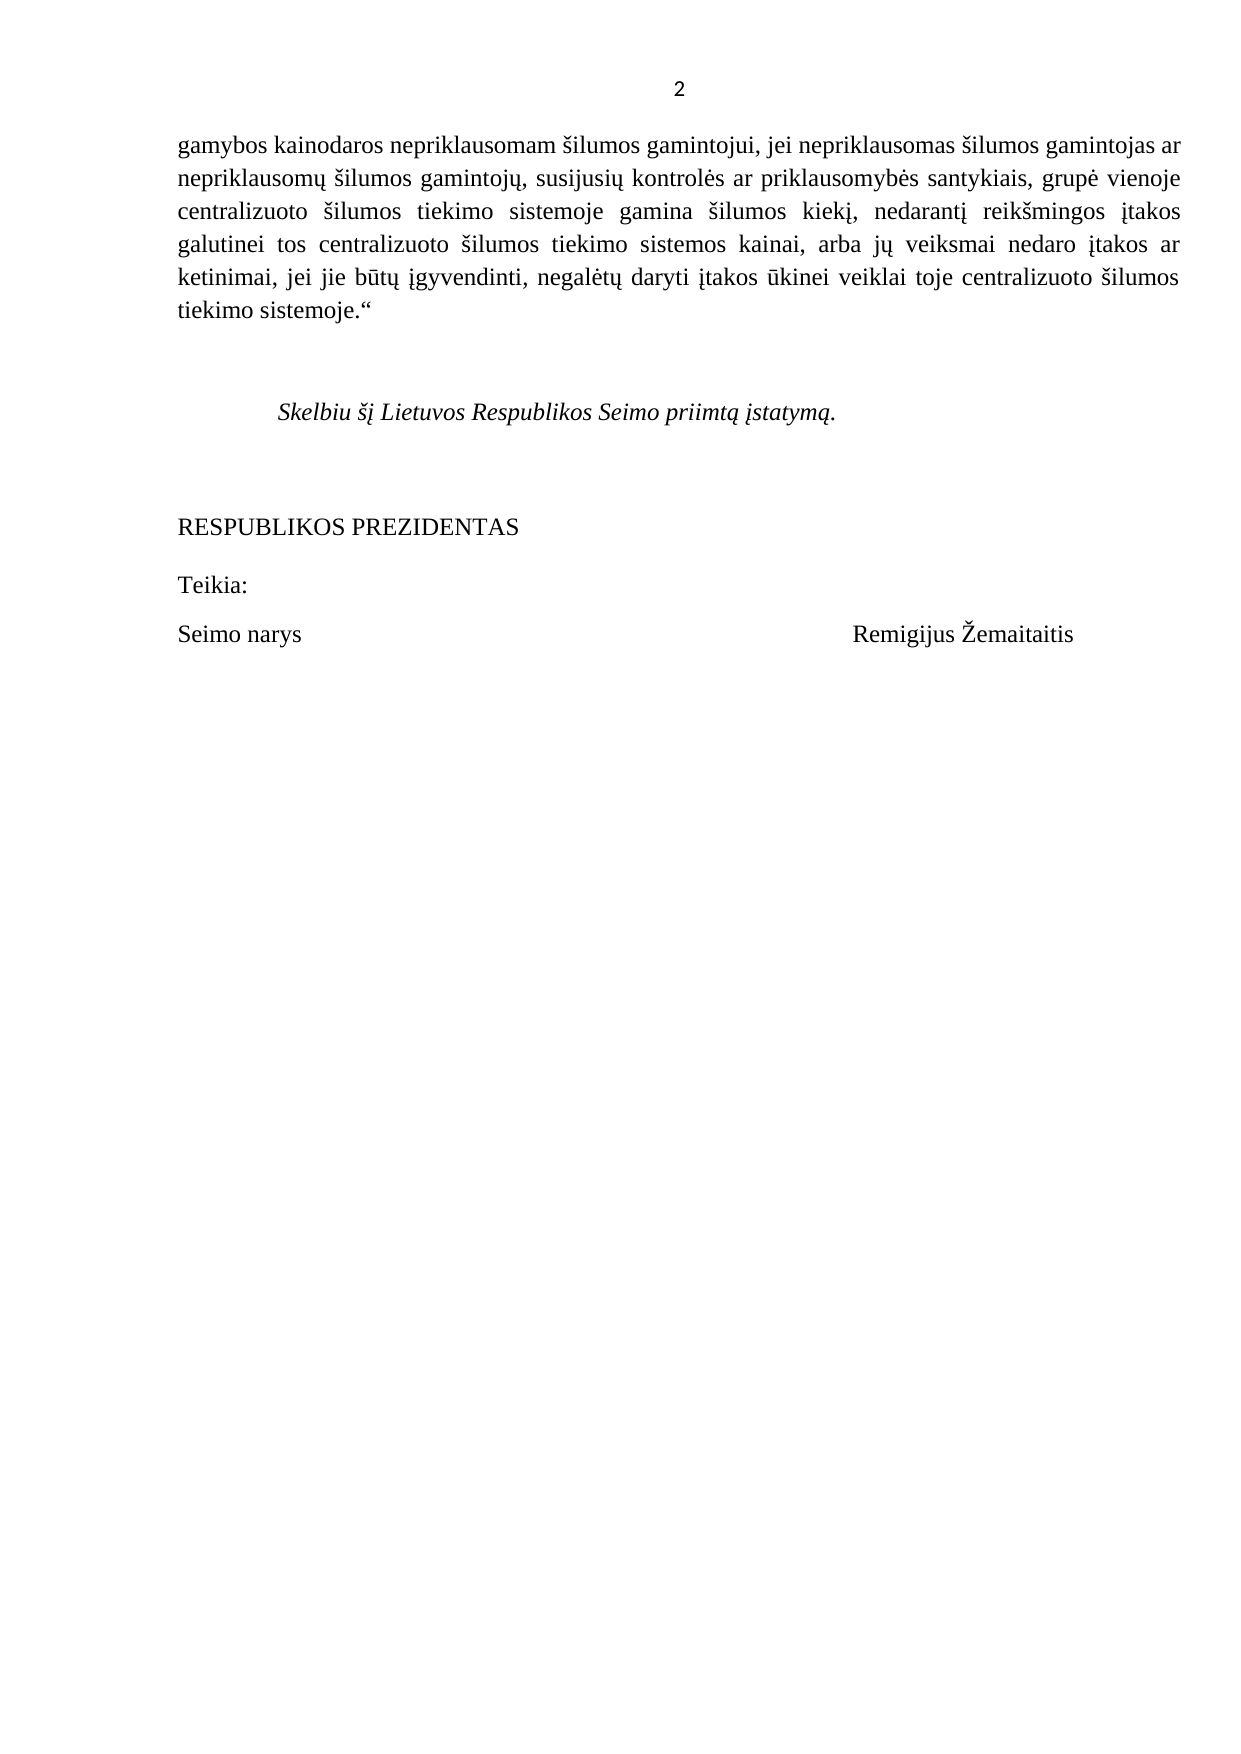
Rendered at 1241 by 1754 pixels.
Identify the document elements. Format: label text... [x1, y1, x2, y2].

text gamybos kainodaros nepriklausomam šilumos gamintojui, jei nepriklausomas šilumos gamintojas ar nepriklausomų šilumos gamintojų, susijusių kontrolės ar priklausomybės santykiais, grupė vienoje centralizuoto šilumos tiekimo sistemoje gamina šilumos kiekį, nedarantį reikšmingos įtakos galutinei tos centralizuoto šilumos tiekimo sistemos kainai, arba jų veiksmai nedaro įtakos ar ketinimai, jei jie būtų įgyvendinti, negalėtų daryti įtakos ūkinei veiklai toje centralizuoto šilumos tiekimo sistemoje.“ [177, 130, 1181, 324]
text Skelbiu šį Lietuvos Respublikos Seimo priimtą įstatymą. [177, 397, 1181, 426]
text Teikia: [177, 570, 1181, 599]
text Seimo narys Remigijus Žemaitaitis [177, 619, 1181, 648]
text RESPUBLIKOS PREZIDENTAS [177, 512, 1181, 541]
